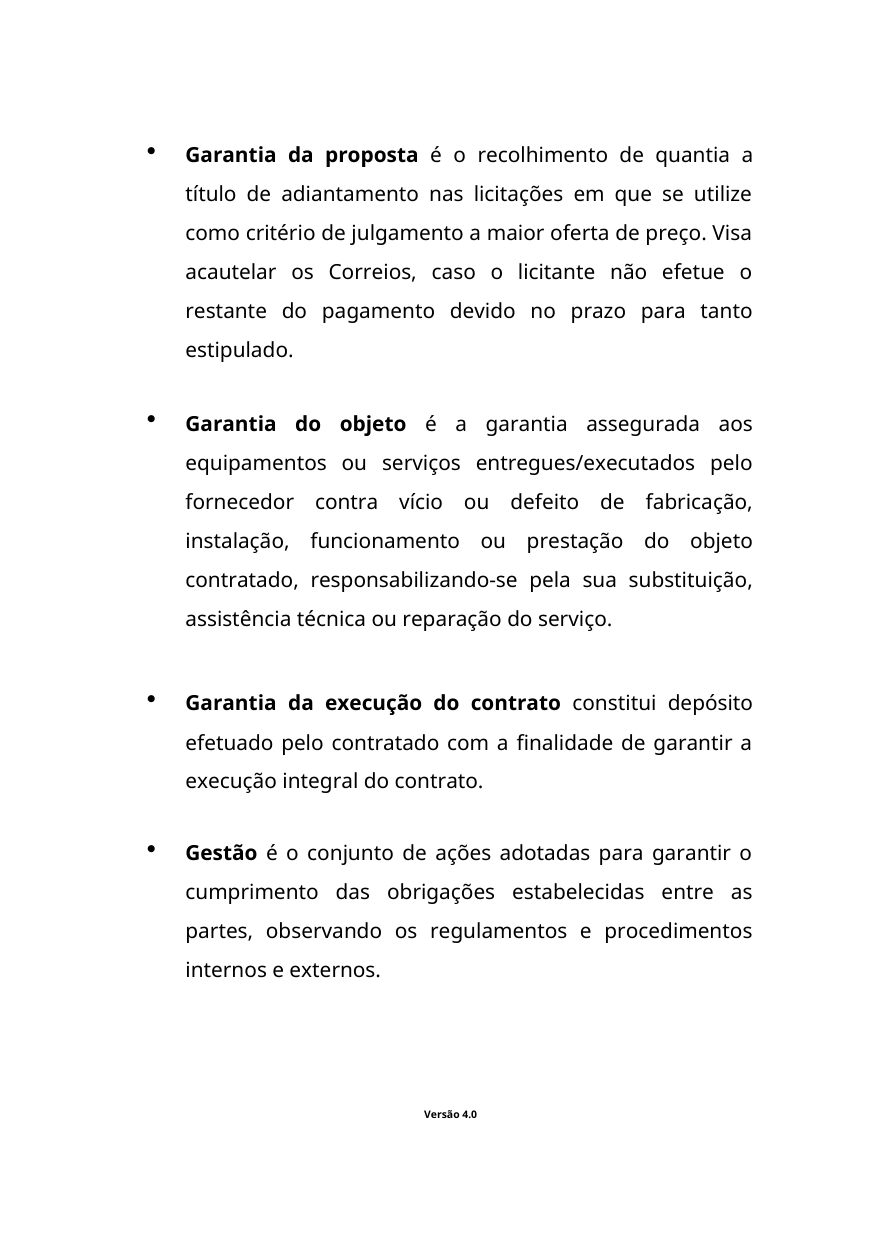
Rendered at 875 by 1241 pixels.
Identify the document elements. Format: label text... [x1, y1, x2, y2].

list Gestão é o conjunto de ações adotadas para garantir o cumprimento das obrigações estabelecidas entre as partes, observando os regulamentos e procedimentos internos e externos. [148, 834, 753, 984]
list Garantia do objeto é a garantia assegurada aos equipamentos ou serviços entregues/executados pelo fornecedor contra vício ou defeito de fabricação, instalação, funcionamento ou prestação do objeto contratado, responsabilizando-se pela sua substituição, assistência técnica ou reparação do serviço. [148, 404, 753, 632]
list Garantia da execução do contrato constitui depósito efetuado pelo contratado com a finalidade de garantir a execução integral do contrato. [148, 684, 753, 795]
list Garantia da proposta é o recolhimento de quantia a título de adiantamento nas licitações em que se utilize como critério de julgamento a maior oferta de preço. Visa acautelar os Correios, caso o licitante não efetue o restante do pagamento devido no prazo para tanto estipulado. [148, 136, 753, 364]
